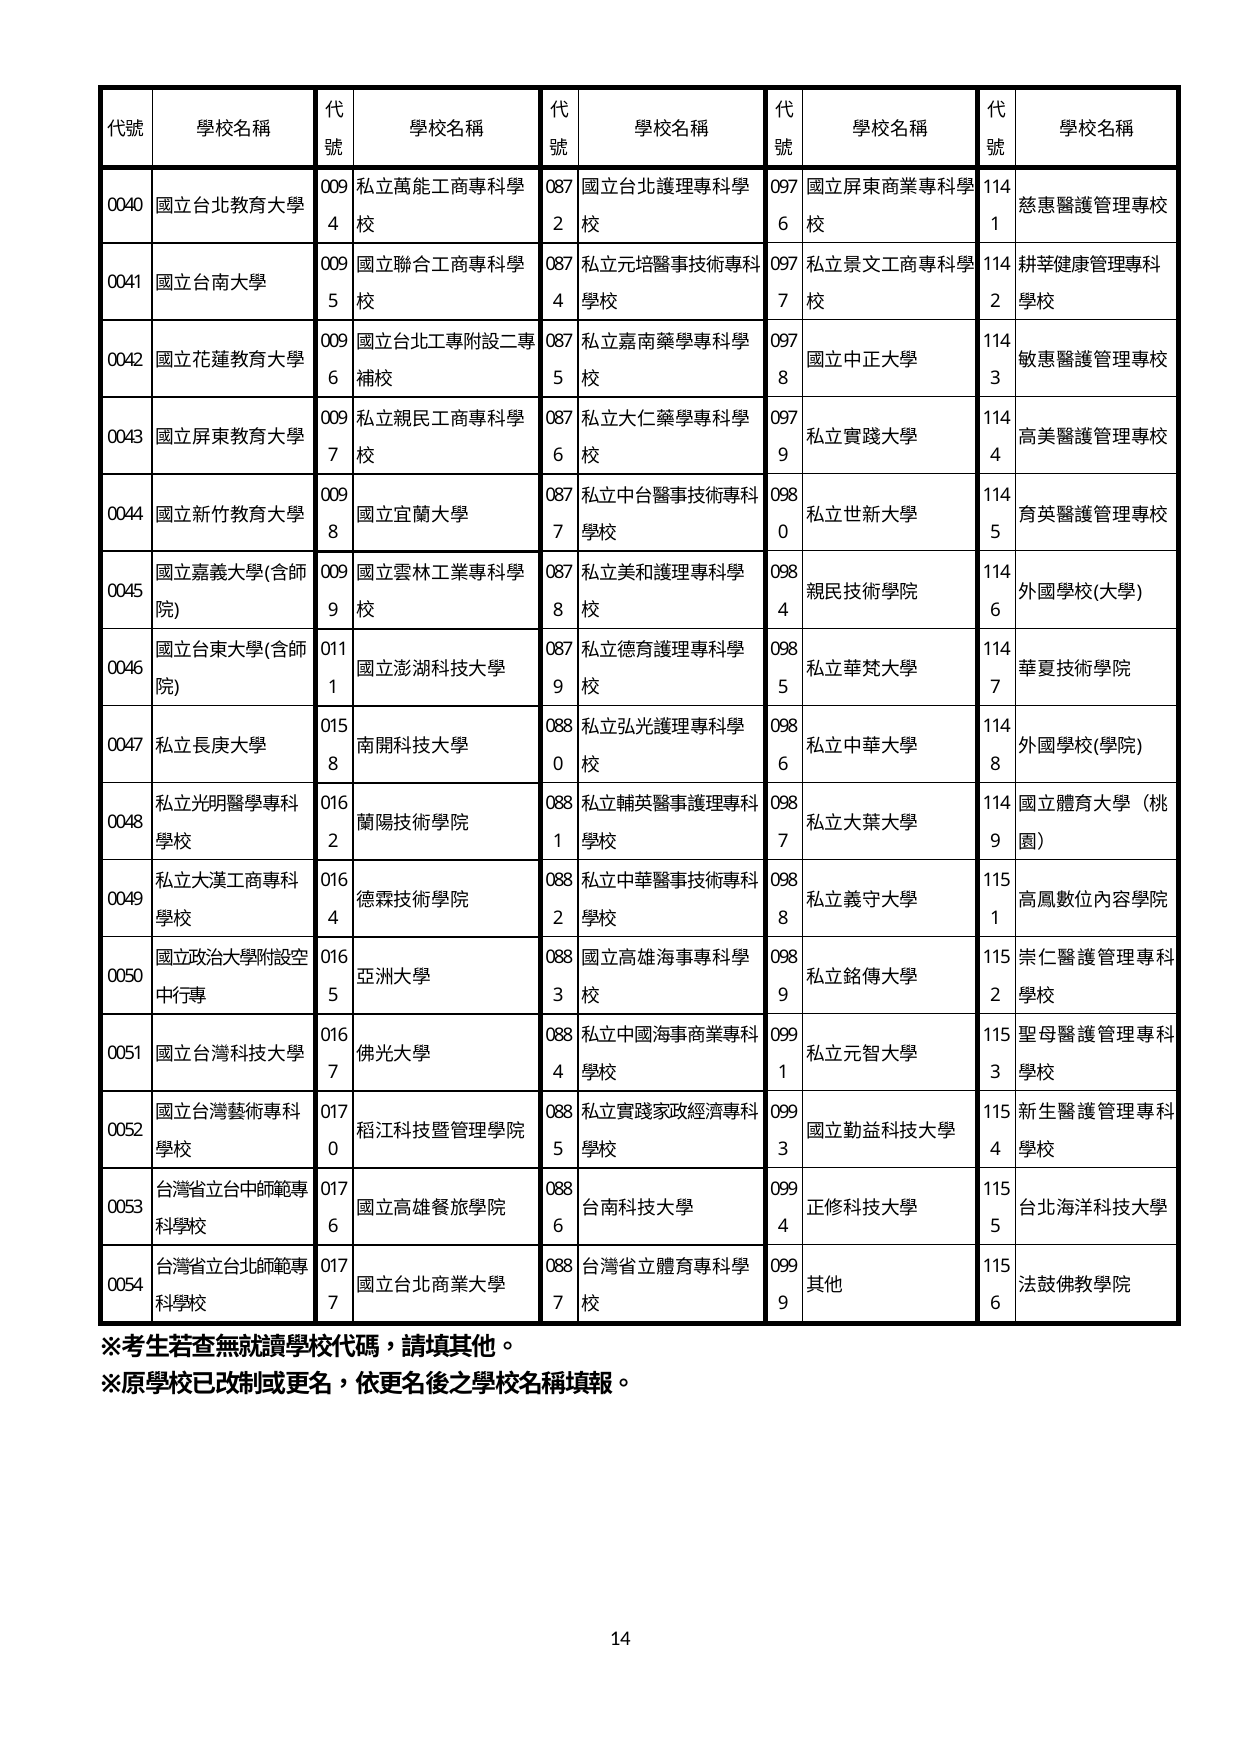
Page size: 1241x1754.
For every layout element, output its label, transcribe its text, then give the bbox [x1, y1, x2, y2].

table_cell 0041 [103, 244, 151, 319]
table_cell 耕莘健康管理專科學校 [1016, 243, 1176, 319]
table_cell 1156 [980, 1245, 1015, 1321]
table_cell 國立台北商業大學 [354, 1246, 538, 1321]
table_cell 私立元智大學 [803, 1014, 975, 1090]
table_cell 私立中華醫事技術專科學校 [579, 860, 763, 936]
table_cell 1147 [980, 629, 1015, 704]
table_cell 外國學校(學院) [1016, 706, 1176, 782]
table_cell 敏惠醫護管理專校 [1016, 320, 1176, 396]
table_cell 0976 [768, 170, 802, 242]
table_cell 1155 [980, 1168, 1015, 1244]
table_cell 0989 [768, 937, 802, 1013]
table_cell 國立宜蘭大學 [354, 475, 538, 550]
table_cell 法鼓佛教學院 [1016, 1245, 1176, 1321]
table_cell 0043 [103, 398, 151, 473]
table_cell 0053 [103, 1169, 151, 1244]
table_cell 0047 [103, 706, 151, 782]
table_cell 私立長庚大學 [153, 706, 313, 782]
table_cell 私立中華大學 [803, 706, 975, 782]
table_cell 台灣省立體育專科學校 [579, 1246, 763, 1321]
text ※原學校已改制或更名，依更名後之學校名稱填報。 [100, 1363, 1140, 1401]
table_cell 1141 [980, 170, 1015, 242]
table_cell 私立華梵大學 [803, 629, 975, 704]
table_cell 1148 [980, 706, 1015, 782]
table_cell 0977 [768, 243, 802, 319]
table_cell 0111 [318, 630, 352, 704]
table_cell 華夏技術學院 [1016, 629, 1176, 704]
table_cell 國立中正大學 [803, 320, 975, 396]
table_cell 1144 [980, 397, 1015, 473]
table_cell 0984 [768, 551, 802, 627]
table_header 學校名稱 [153, 90, 313, 165]
table_cell 新生醫護管理專科學校 [1016, 1091, 1176, 1167]
table_cell 私立銘傳大學 [803, 937, 975, 1013]
table_cell 國立台南大學 [153, 244, 313, 319]
table_cell 0978 [768, 320, 802, 396]
table_cell 1145 [980, 474, 1015, 550]
table_cell 台灣省立台中師範專科學校 [153, 1169, 313, 1244]
table_cell 國立台北教育大學 [153, 170, 313, 242]
table_cell 正修科技大學 [803, 1168, 975, 1244]
table_cell 慈惠醫護管理專校 [1016, 170, 1176, 242]
table_cell 0162 [318, 784, 352, 859]
table_cell 0979 [768, 397, 802, 473]
table_cell 國立體育大學（桃園） [1016, 783, 1176, 859]
table_header 代號 [543, 90, 578, 165]
table_cell 0177 [318, 1246, 352, 1321]
table_cell 其他 [803, 1245, 975, 1321]
table_cell 0050 [103, 937, 151, 1013]
table_cell 0040 [103, 170, 151, 242]
table_cell 0096 [318, 321, 352, 396]
table_cell 南開科技大學 [354, 707, 538, 782]
table_cell 國立台灣科技大學 [153, 1015, 313, 1090]
table_cell 0985 [768, 629, 802, 704]
table_cell 亞洲大學 [354, 938, 538, 1013]
table_cell 國立台北護理專科學校 [579, 170, 763, 242]
table_header 學校名稱 [354, 90, 538, 165]
table_cell 私立世新大學 [803, 474, 975, 550]
table_cell 私立輔英醫事護理專科學校 [579, 783, 763, 859]
table_cell 0165 [318, 938, 352, 1013]
table_cell 高鳳數位內容學院 [1016, 860, 1176, 936]
table_cell 國立勤益科技大學 [803, 1091, 975, 1167]
table_cell 國立台灣藝術專科學校 [153, 1092, 313, 1167]
table_cell 國立台北工專附設二專補校 [354, 321, 538, 396]
table_cell 私立中國海事商業專科學校 [579, 1015, 763, 1090]
table_cell 0884 [543, 1015, 577, 1090]
table_cell 私立美和護理專科學校 [579, 552, 763, 627]
table_cell 0164 [318, 861, 352, 936]
table_cell 聖母醫護管理專科學校 [1016, 1014, 1176, 1090]
table_cell 私立實踐家政經濟專科學校 [579, 1092, 763, 1167]
table_cell 0095 [318, 244, 352, 319]
table_cell 0994 [768, 1168, 802, 1244]
table_cell 0048 [103, 783, 151, 859]
table_cell 0875 [543, 321, 577, 396]
table_cell 0999 [768, 1245, 802, 1321]
table_cell 1146 [980, 551, 1015, 627]
table_cell 0094 [318, 170, 352, 242]
table_cell 台南科技大學 [579, 1169, 763, 1244]
table_cell 0880 [543, 706, 577, 782]
table_cell 0986 [768, 706, 802, 782]
table_cell 私立實踐大學 [803, 397, 975, 473]
table_cell 0883 [543, 937, 577, 1013]
table_cell 國立澎湖科技大學 [354, 630, 538, 704]
table_cell 0098 [318, 475, 352, 550]
table_cell 私立義守大學 [803, 860, 975, 936]
table_cell 國立台東大學(含師院) [153, 629, 313, 704]
table_cell 0167 [318, 1015, 352, 1090]
table_cell 0881 [543, 783, 577, 859]
table_cell 0987 [768, 783, 802, 859]
table_cell 0874 [543, 244, 577, 319]
table_cell 1152 [980, 937, 1015, 1013]
table_header 學校名稱 [579, 90, 763, 165]
table_cell 0882 [543, 860, 577, 936]
table_cell 0042 [103, 321, 151, 396]
table_cell 0885 [543, 1092, 577, 1167]
table_cell 私立弘光護理專科學校 [579, 706, 763, 782]
table_cell 0877 [543, 475, 577, 550]
table_cell 1151 [980, 860, 1015, 936]
table_cell 育英醫護管理專校 [1016, 474, 1176, 550]
table_header 代號 [768, 90, 802, 165]
table_cell 國立高雄餐旅學院 [354, 1169, 538, 1244]
table_cell 0993 [768, 1091, 802, 1167]
table_cell 國立屏東商業專科學校 [803, 170, 975, 242]
table_header 代號 [318, 90, 353, 165]
table_cell 私立大葉大學 [803, 783, 975, 859]
table_cell 0046 [103, 629, 151, 704]
table_header 學校名稱 [803, 90, 975, 165]
table_cell 私立嘉南藥學專科學校 [579, 321, 763, 396]
table_cell 0097 [318, 398, 352, 473]
table_cell 0886 [543, 1169, 577, 1244]
table_cell 國立花蓮教育大學 [153, 321, 313, 396]
table_cell 0158 [318, 707, 352, 782]
table_cell 私立元培醫事技術專科學校 [579, 244, 763, 319]
table_cell 0051 [103, 1015, 151, 1090]
table_cell 1154 [980, 1091, 1015, 1167]
table_cell 0878 [543, 552, 577, 627]
table_cell 私立景文工商專科學校 [803, 243, 975, 319]
table_cell 私立光明醫學專科學校 [153, 783, 313, 859]
table_cell 國立政治大學附設空中行專 [153, 937, 313, 1013]
table_header 代號 [103, 90, 152, 165]
table_cell 1143 [980, 320, 1015, 396]
table_cell 0049 [103, 860, 151, 936]
table_cell 德霖技術學院 [354, 861, 538, 936]
table_cell 國立屏東教育大學 [153, 398, 313, 473]
table_cell 1149 [980, 783, 1015, 859]
text ※考生若查無就讀學校代碼，請填其他。 [100, 1326, 1140, 1363]
table_cell 私立親民工商專科學校 [354, 398, 538, 473]
table_header 代號 [980, 90, 1015, 165]
table_cell 0045 [103, 552, 151, 627]
table_cell 0176 [318, 1169, 352, 1244]
table_cell 私立大仁藥學專科學校 [579, 398, 763, 473]
table_cell 親民技術學院 [803, 551, 975, 627]
table_cell 0879 [543, 629, 577, 704]
table_cell 0980 [768, 474, 802, 550]
table_cell 0991 [768, 1014, 802, 1090]
table_cell 0170 [318, 1092, 352, 1167]
table_cell 私立大漢工商專科學校 [153, 860, 313, 936]
table_cell 高美醫護管理專校 [1016, 397, 1176, 473]
table_cell 佛光大學 [354, 1015, 538, 1090]
table_cell 台灣省立台北師範專科學校 [153, 1246, 313, 1321]
table_cell 1142 [980, 243, 1015, 319]
table_cell 0044 [103, 475, 151, 550]
table_cell 0052 [103, 1092, 151, 1167]
table_cell 台北海洋科技大學 [1016, 1168, 1176, 1244]
table_cell 1153 [980, 1014, 1015, 1090]
table_cell 私立中台醫事技術專科學校 [579, 475, 763, 550]
table_cell 0054 [103, 1246, 151, 1321]
table_cell 稻江科技暨管理學院 [354, 1092, 538, 1167]
table_cell 0876 [543, 398, 577, 473]
table_cell 0099 [318, 553, 352, 627]
table_header 學校名稱 [1016, 90, 1176, 165]
table_cell 國立高雄海事專科學校 [579, 937, 763, 1013]
table_cell 崇仁醫護管理專科學校 [1016, 937, 1176, 1013]
table_cell 外國學校(大學) [1016, 551, 1176, 627]
table_cell 蘭陽技術學院 [354, 784, 538, 859]
table_cell 國立雲林工業專科學校 [354, 553, 538, 627]
table_cell 國立聯合工商專科學校 [354, 244, 538, 319]
table_cell 私立萬能工商專科學校 [354, 170, 538, 242]
table_cell 國立新竹教育大學 [153, 475, 313, 550]
table_cell 私立德育護理專科學校 [579, 629, 763, 704]
table_cell 國立嘉義大學(含師院) [153, 552, 313, 627]
table_cell 0872 [543, 170, 577, 242]
table_cell 0988 [768, 860, 802, 936]
table_cell 0887 [543, 1246, 577, 1321]
